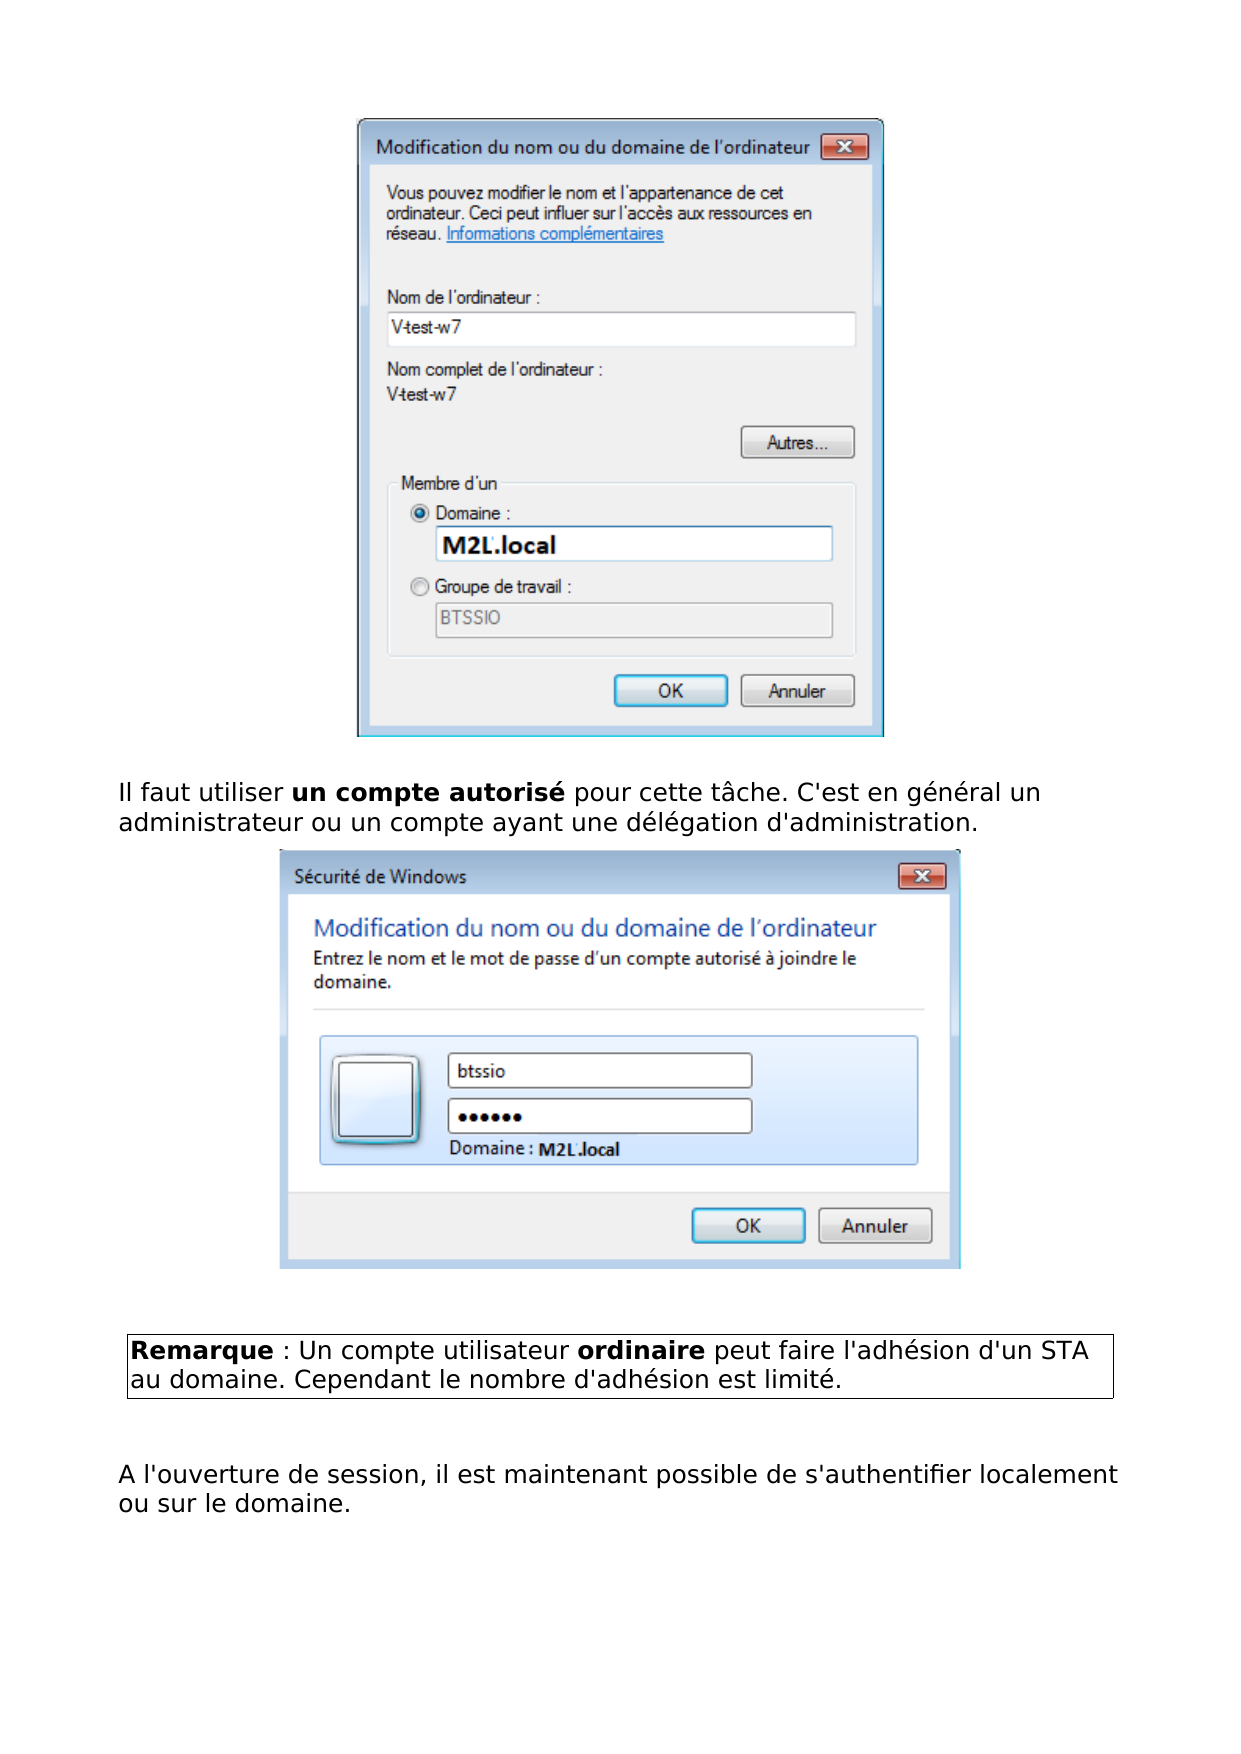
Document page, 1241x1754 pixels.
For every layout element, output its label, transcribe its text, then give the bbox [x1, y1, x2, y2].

table_header Remarque : Un compte utilisateur ordinaire peut faire l'adhésion d'un STA au domaine. Cependant le nombre d'adhésion est limité. [128, 1335, 1113, 1398]
text A l'ouverture de session, il est maintenant possible de s'authentifier localement ou sur le domaine. [118, 1460, 1122, 1518]
picture [279, 849, 961, 1269]
text Il faut utiliser un compte autorisé pour cette tâche. C'est en général un administrateur ou un compte ayant une délégation d'administration. [118, 778, 1122, 837]
picture [356, 118, 885, 737]
